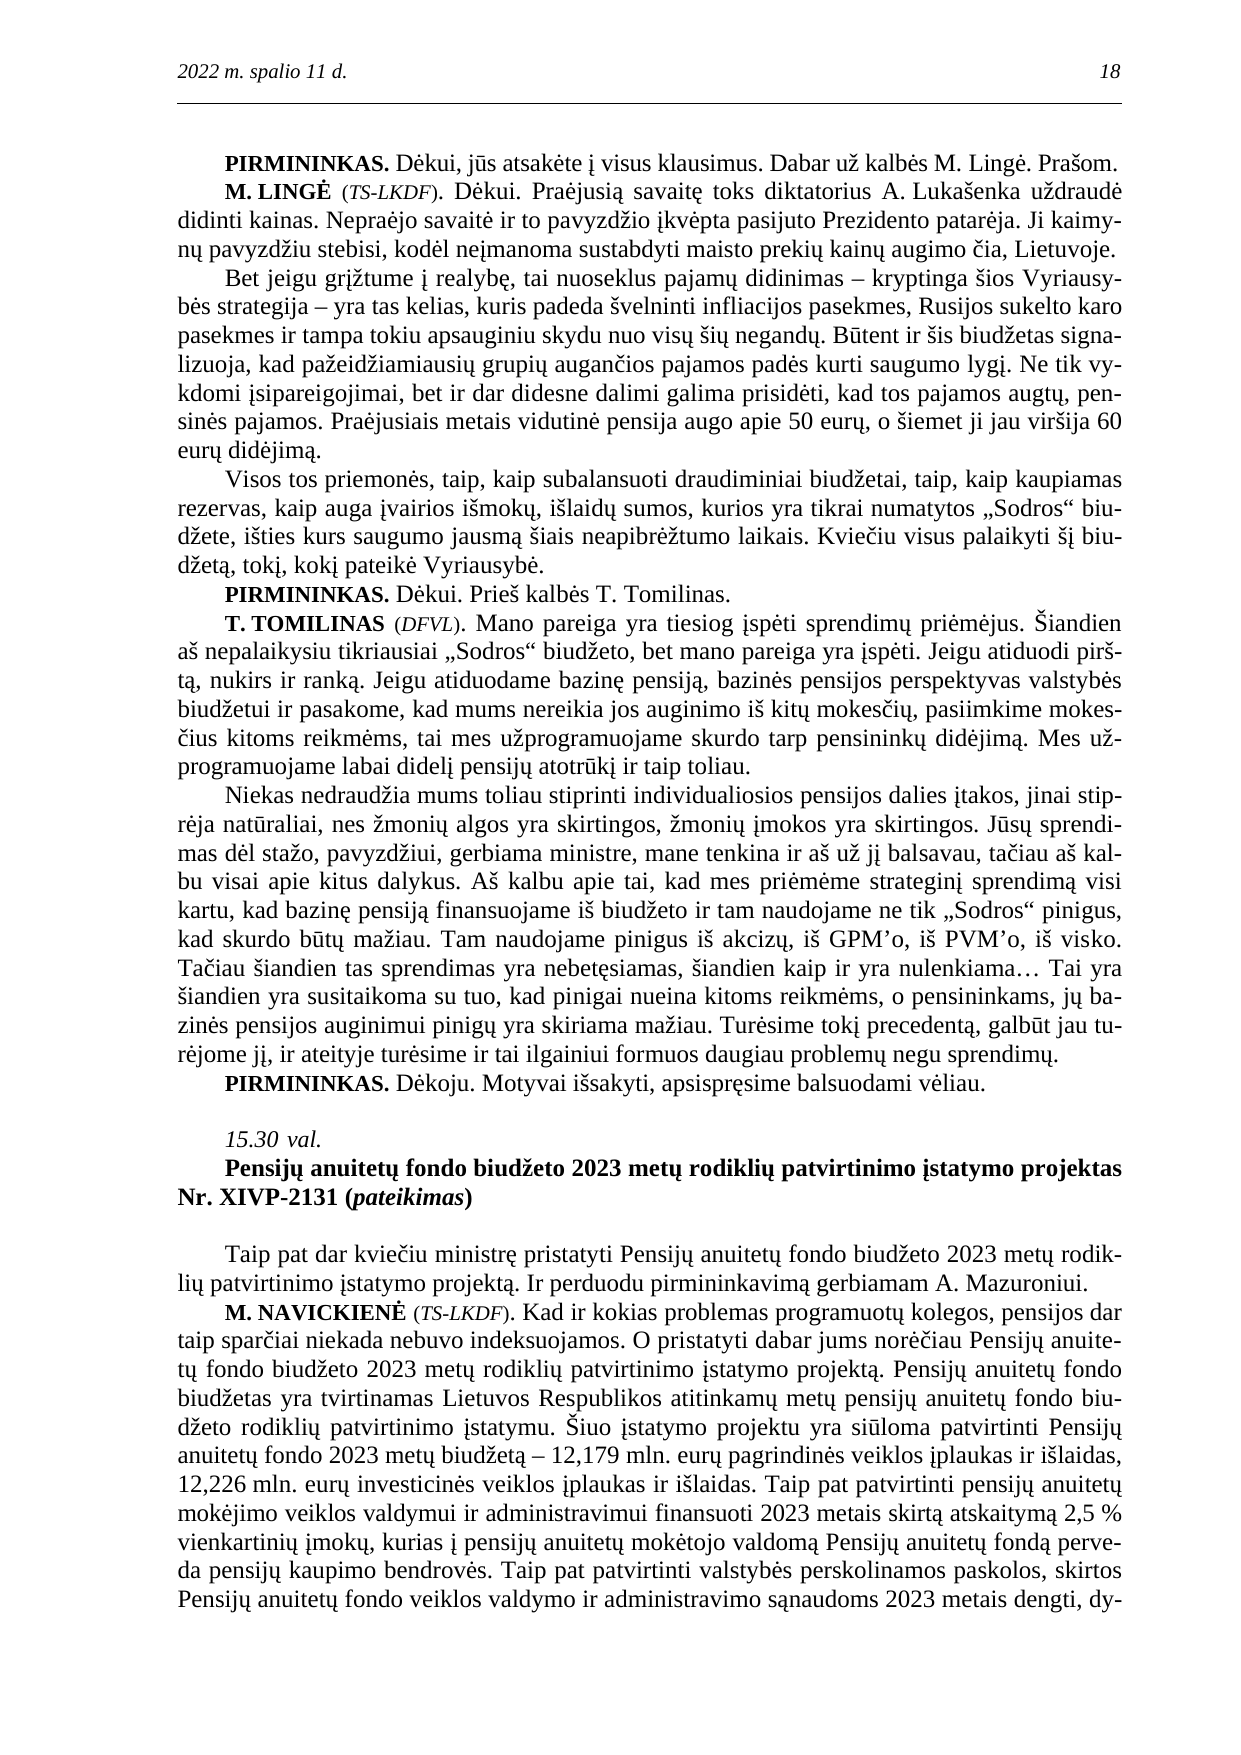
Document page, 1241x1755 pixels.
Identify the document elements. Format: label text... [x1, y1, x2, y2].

text PIRMININKAS. Dė­kui. Prieš kal­bės T. To­mi­li­nas. [177, 579, 1122, 608]
text 15.30 val. [224, 1125, 1122, 1153]
text T. TOMILINAS (DFVL). Ma­no pa­rei­ga yra tie­siog įspė­ti spren­di­mų pri­ėmė­jus. Šian­dien aš ne­pa­lai­ky­siu tik­riau­siai „Sod­ros“ biu­dže­to, bet ma­no pa­rei­ga yra įspė­ti. Jei­gu ati­duo­di pirš­tą, nu­kirs ir ran­ką. Jei­gu ati­duo­da­me ba­zi­nę pen­si­ją, ba­zi­nės pen­si­jos per­spek­ty­vas val­sty­bės biu­dže­tui ir pa­sa­ko­me, kad mums ne­rei­kia jos au­gi­ni­mo iš ki­tų mo­kes­čių, pa­si­im­ki­me mo­kes­čius ki­toms reik­mėms, tai mes už­prog­ra­muo­ja­me skur­do tarp pen­si­nin­kų di­dė­ji­mą. Mes už­prog­ra­muo­ja­me la­bai di­de­lį pen­si­jų ato­trū­kį ir taip to­liau. [177, 608, 1122, 780]
text Taip pat dar kvie­čiu mi­nist­rę pri­sta­ty­ti Pen­si­jų anui­te­tų fon­do biu­dže­to 2023 me­tų ro­dik­lių pa­tvir­ti­ni­mo įsta­ty­mo pro­jek­tą. Ir per­duo­du pir­mi­nin­ka­vi­mą ger­bia­mam A. Ma­zu­ro­niui. [177, 1239, 1122, 1297]
text Vi­sos tos prie­mo­nės, taip, kaip su­ba­lan­suo­ti drau­di­mi­niai biu­dže­tai, taip, kaip kau­pia­mas re­zer­vas, kaip au­ga įvai­rios iš­mo­kų, iš­lai­dų su­mos, ku­rios yra tik­rai nu­ma­ty­tos „Sod­ros“ biu­dže­te, iš­ties kurs sau­gu­mo jaus­mą šiais ne­apib­rėž­tu­mo lai­kais. Kvie­čiu vi­sus pa­lai­ky­ti šį biu­dže­tą, to­kį, ko­kį pa­tei­kė Vy­riau­sy­bė. [177, 464, 1122, 579]
text Bet jei­gu grįž­tu­me į re­a­ly­bę, tai nuo­sek­lus pa­ja­mų di­di­ni­mas – kryp­tin­ga šios Vy­riau­sy­bės stra­te­gi­ja – yra tas ke­lias, ku­ris pa­de­da švel­nin­ti in­flia­ci­jos pa­sek­mes, Ru­si­jos su­kel­to ka­ro pa­sek­mes ir tam­pa to­kiu ap­sau­gi­niu sky­du nuo vi­sų šių ne­gan­dų. Bū­tent ir šis biu­dže­tas sig­na­li­zuo­ja, kad pa­žei­džia­miau­sių gru­pių au­gan­čios pa­ja­mos pa­dės kur­ti sau­gu­mo ly­gį. Ne tik vy­k­do­mi įsi­pa­rei­go­ji­mai, bet ir dar di­des­ne da­li­mi ga­li­ma pri­si­dė­ti, kad tos pa­ja­mos aug­tų, pen­si­nės pa­ja­mos. Pra­ėju­siais me­tais vi­du­ti­nė pen­si­ja au­go apie 50 eu­rų, o šie­met ji jau vir­ši­ja 60 eu­rų di­dė­ji­mą. [177, 263, 1122, 464]
text Pen­si­jų anui­te­tų fon­do biu­dže­to 2023 me­tų ro­dik­lių pa­tvir­ti­ni­mo įsta­ty­mo pro­jek­tas Nr. XIVP-2131 (pa­tei­ki­mas) [177, 1153, 1122, 1210]
text PIRMININKAS. Dė­kui, jūs at­sa­kė­te į vi­sus klau­si­mus. Da­bar už kal­bės M. Lin­gė. Pra­šom. [177, 148, 1122, 176]
text M. LINGĖ (TS-LKDF). Dė­kui. Pra­ėju­sią sa­vai­tę toks dik­ta­to­rius A. Lu­ka­šen­ka už­drau­dė di­din­ti kai­nas. Ne­pra­ėjo sa­vai­tė ir to pa­vyz­džio įkvėp­ta pa­si­ju­to Pre­zi­den­to pa­ta­rė­ja. Ji kai­my­nų pa­vyz­džiu ste­bi­si, ko­dėl ne­įma­no­ma su­stab­dy­ti mais­to pre­kių kai­nų au­gi­mo čia, Lie­tu­vo­je. [177, 176, 1122, 263]
text M. NAVICKIENĖ (TS-LKDF). Kad ir ko­kias pro­ble­mas pro­gra­muo­tų ko­le­gos, pen­si­jos dar taip spar­čiai nie­ka­da ne­bu­vo in­dek­suo­ja­mos. O pri­sta­ty­ti da­bar jums no­rė­čiau Pen­si­jų anui­te­tų fon­do biu­dže­to 2023 me­tų ro­dik­lių pa­tvir­ti­ni­mo įsta­ty­mo pro­jek­tą. Pen­si­jų anui­te­tų fon­do biu­dže­tas yra tvir­ti­na­mas Lie­tu­vos Res­pub­li­kos ati­tin­ka­mų me­tų pen­si­jų anui­te­tų fon­do biu­dže­to ro­dik­lių pa­tvir­ti­ni­mo įsta­ty­mu. Šiuo įsta­ty­mo pro­jek­tu yra siū­lo­ma pa­tvir­tin­ti Pen­si­jų anui­te­tų fon­do 2023 me­tų biu­dže­tą – 12,179 mln. eu­rų pa­grin­di­nės veik­los įplau­kas ir iš­lai­das, 12,226 mln. eu­rų in­ves­ti­ci­nės veik­los įplau­kas ir iš­lai­das. Taip pat pa­tvir­tin­ti pen­si­jų anui­te­tų mo­kė­ji­mo veik­los val­dy­mui ir ad­mi­nist­ra­vi­mui fi­nan­suo­ti 2023 me­tais skir­tą at­skai­ty­mą 2,5 % vien­kar­ti­nių įmo­kų, ku­rias į pen­si­jų anui­te­tų mo­kė­to­jo val­do­mą Pen­si­jų anui­te­tų fon­dą per­ve­da pen­si­jų kau­pi­mo ben­dro­vės. Taip pat pa­tvir­tin­ti vals­ty­bės per­sko­li­na­mos pa­sko­los, skir­tos Pen­si­jų anui­te­tų fon­do veik­los val­dy­mo ir ad­mi­nist­ra­vi­mo są­nau­doms 2023 me­tais deng­ti, dy­ [177, 1297, 1122, 1613]
text Nie­kas ne­drau­džia mums to­liau stip­rin­ti in­di­vi­du­a­lio­sios pen­si­jos da­lies įta­kos, ji­nai stip­rė­ja na­tū­ra­liai, nes žmo­nių al­gos yra skir­tin­gos, žmo­nių įmo­kos yra skir­tin­gos. Jū­sų spren­di­mas dėl sta­žo, pa­vyz­džiui, ger­bia­ma mi­nist­re, ma­ne ten­ki­na ir aš už jį bal­sa­vau, ta­čiau aš kal­bu vi­sai apie ki­tus da­ly­kus. Aš kal­bu apie tai, kad mes pri­ėmė­me stra­te­gi­nį spren­di­mą vi­si kar­tu, kad ba­zi­nę pen­si­ją fi­nan­suo­ja­me iš biu­dže­to ir tam nau­do­ja­me ne tik „Sod­ros“ pi­ni­gus, kad skur­do bū­tų ma­žiau. Tam nau­do­ja­me pi­ni­gus iš ak­ci­zų, iš GPM’o, iš PVM’o, iš vis­ko. Ta­čiau šian­dien tas spren­di­mas yra ne­be­tę­sia­mas, šian­dien kaip ir yra nu­len­kia­ma… Tai yra šian­dien yra su­si­tai­ko­ma su tuo, kad pi­ni­gai nu­ei­na ki­toms reik­mėms, o pen­si­nin­kams, jų ba­zi­nės pen­si­jos au­gi­ni­mui pi­ni­gų yra ski­ria­ma ma­žiau. Tu­rė­si­me to­kį pre­ce­den­tą, gal­būt jau tu­rė­jo­me jį, ir at­ei­ty­je tu­rė­si­me ir tai il­gai­niui for­muos dau­giau pro­ble­mų ne­gu spren­di­mų. [177, 780, 1122, 1068]
text PIRMININKAS. Dė­ko­ju. Mo­ty­vai iš­sa­ky­ti, ap­si­sprę­si­me bal­suo­da­mi vė­liau. [177, 1068, 1122, 1096]
